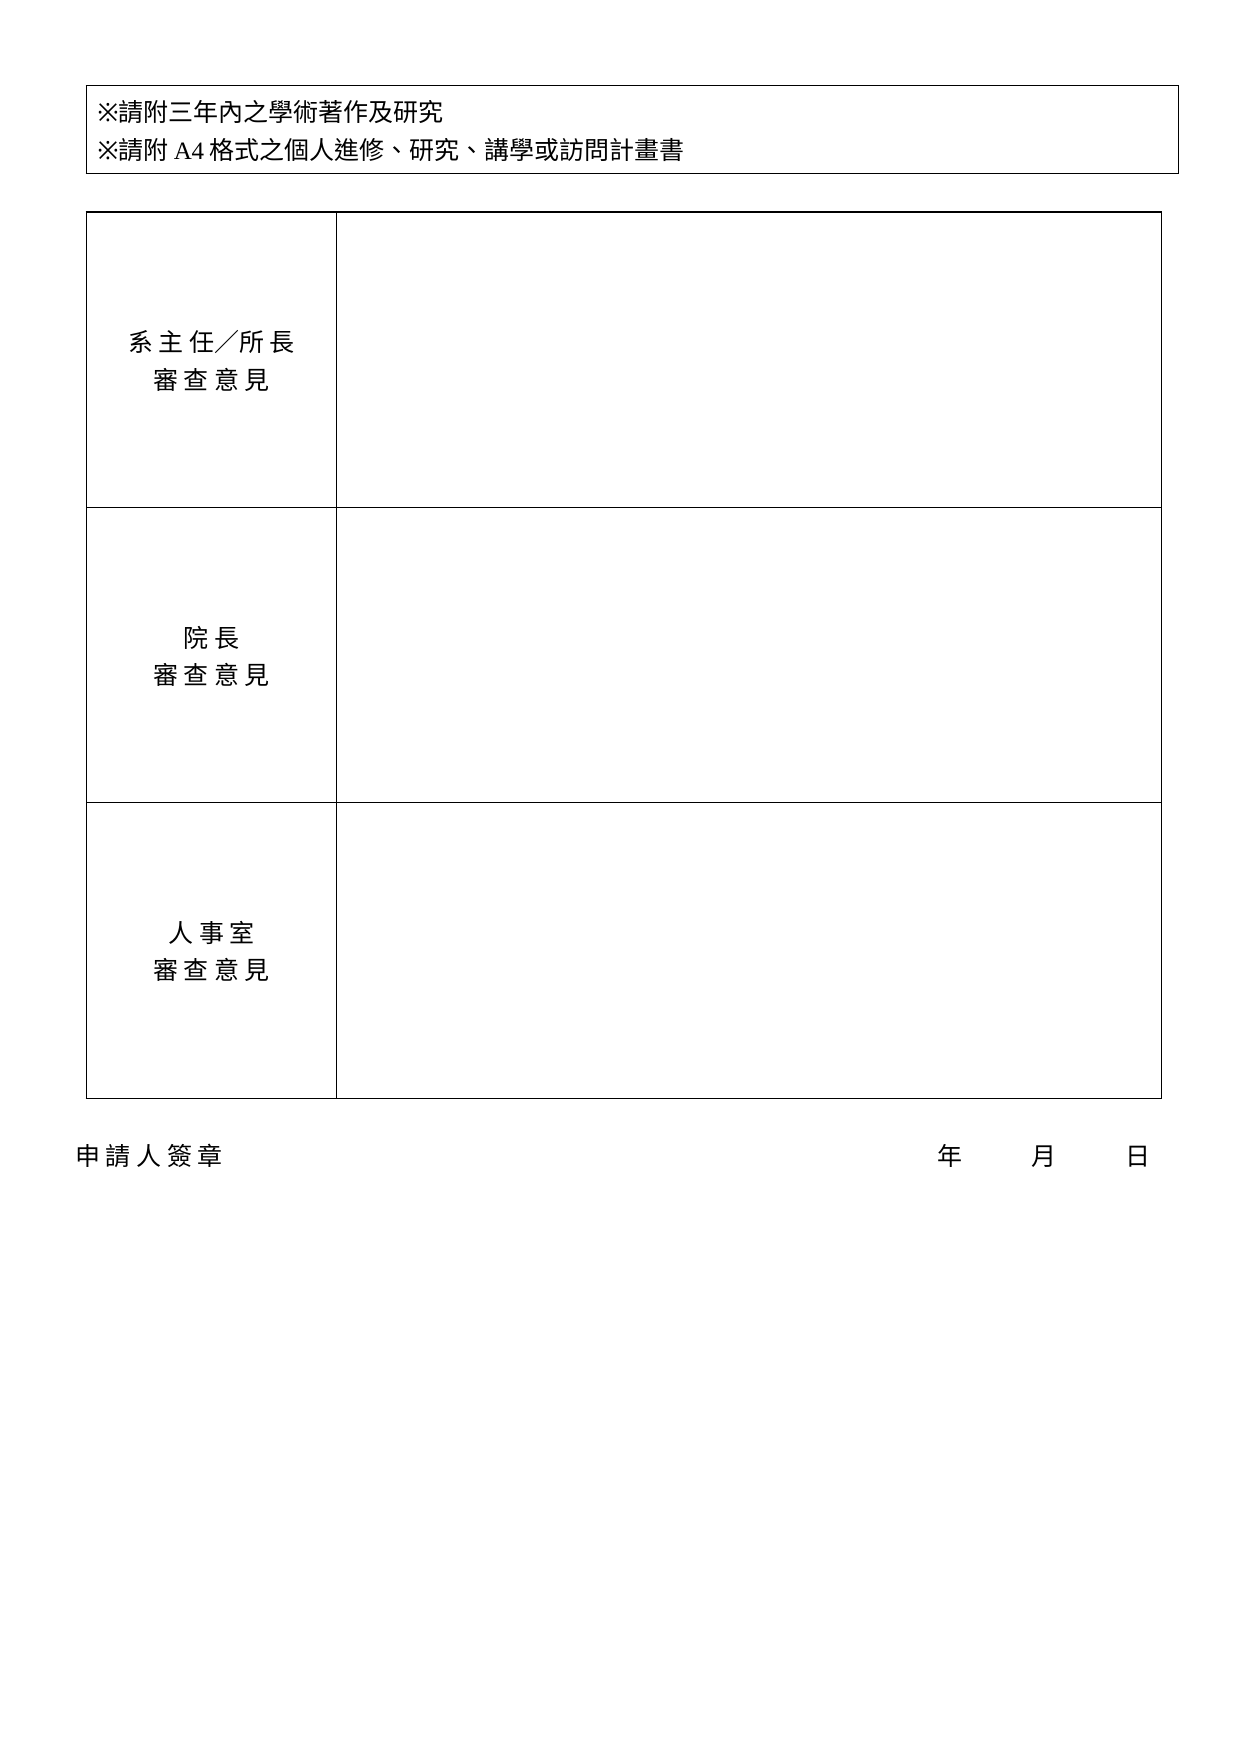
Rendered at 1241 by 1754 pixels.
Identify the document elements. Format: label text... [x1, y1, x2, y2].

table_header 系 主 任／所 長 審 查 意 見 [87, 213, 336, 507]
table_cell [337, 803, 1161, 1097]
text 申 請 人 簽 章 年 月 日 [75, 1136, 1162, 1173]
table_cell [337, 508, 1161, 802]
table_header [337, 213, 1161, 507]
table_cell ※請附三年內之學術著作及研究 ※請附A4格式之個人進修、研究、講學或訪問計畫書 [87, 86, 1178, 173]
table_cell 院 長 審 查 意 見 [87, 508, 336, 802]
table_cell 人 事 室 審 查 意 見 [87, 803, 336, 1097]
